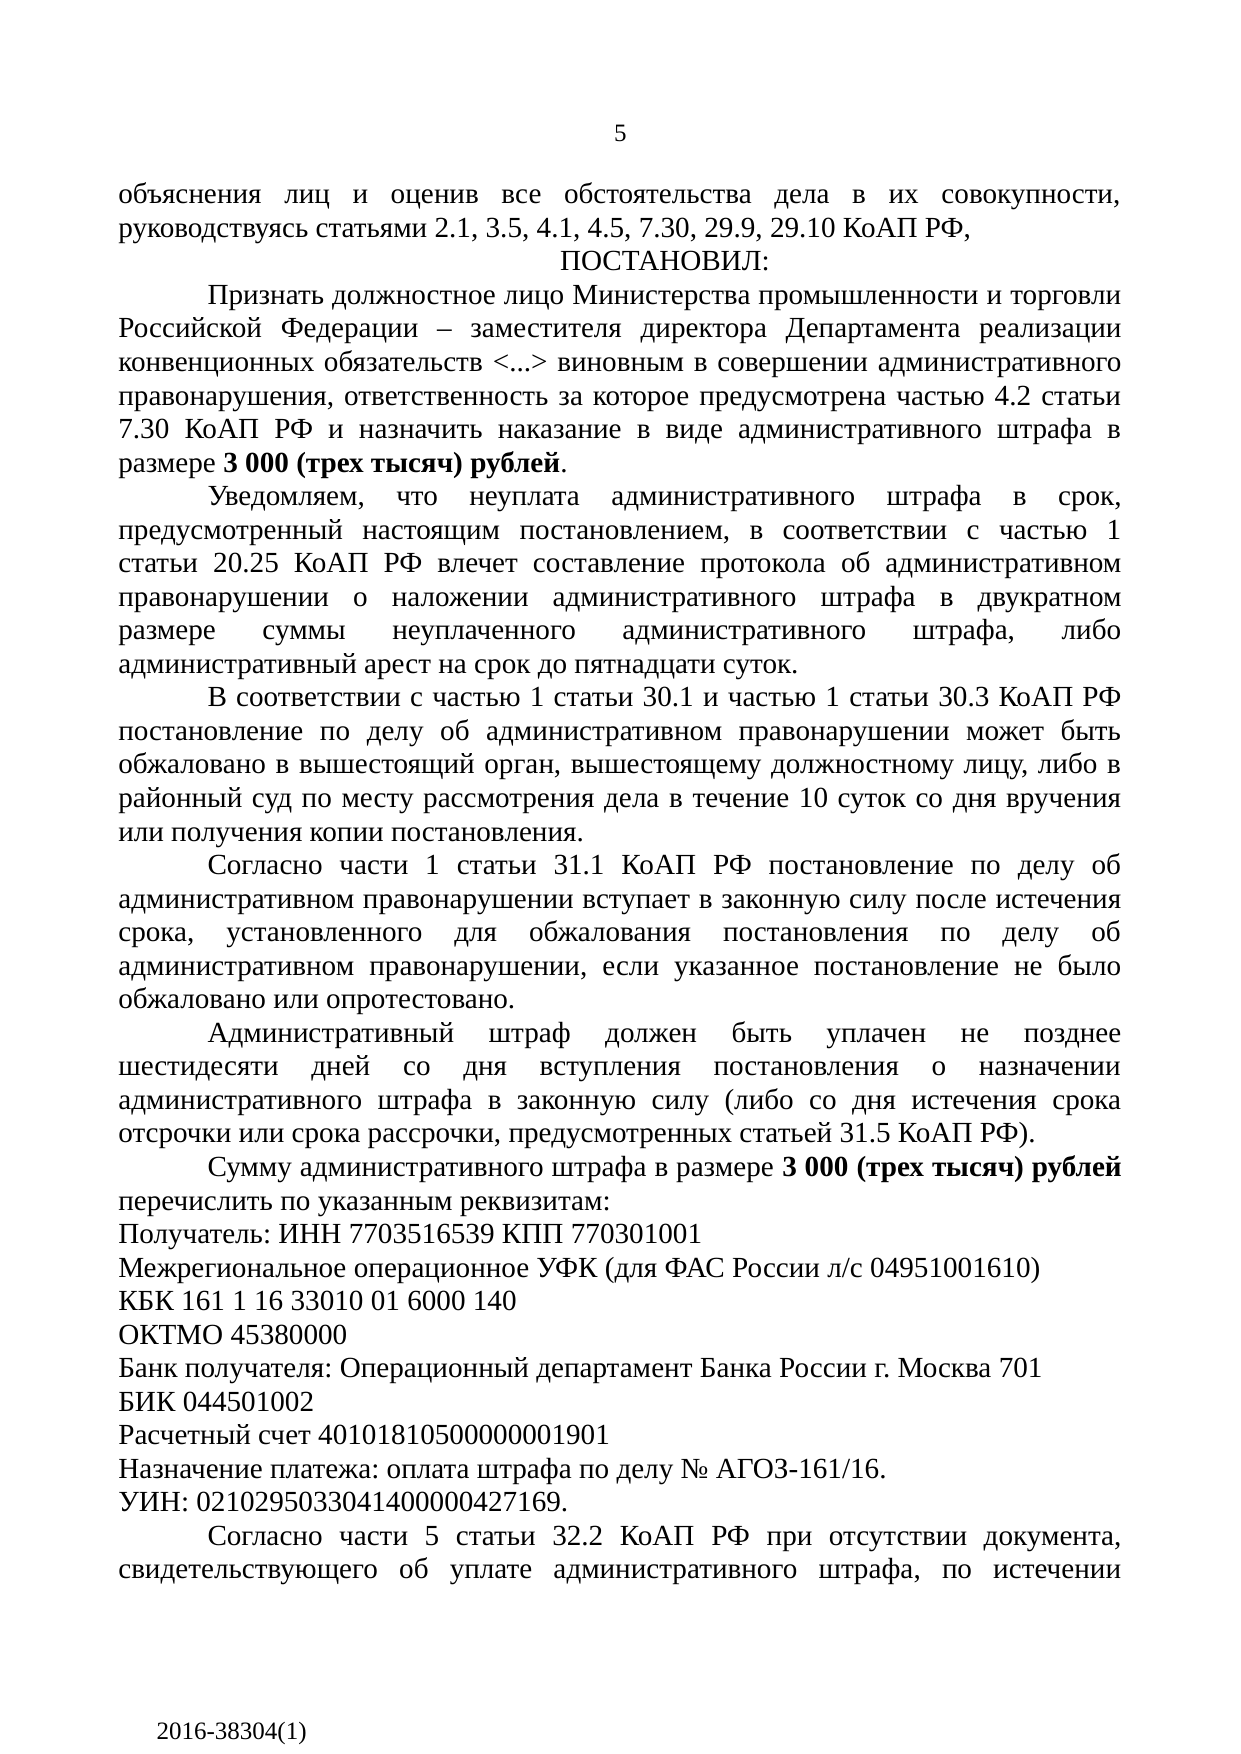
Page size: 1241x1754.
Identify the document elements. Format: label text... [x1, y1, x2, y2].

text Административный штраф должен быть уплачен не позднее шестидесяти дней со дня вступления постановления о назначении административного штрафа в законную силу (либо со дня истечения срока отсрочки или срока рассрочки, предусмотренных статьей 31.5 КоАП РФ). [118, 1015, 1122, 1149]
text Уведомляем, что неуплата административного штрафа в срок, предусмотренный настоящим постановлением, в соответствии с частью 1 статьи 20.25 КоАП РФ влечет составление протокола об административном правонарушении о наложении административного штрафа в двукратном размере суммы неуплаченного административного штрафа, либо административный арест на срок до пятнадцати суток. [118, 478, 1122, 679]
text Сумму административного штрафа в размере 3 000 (трех тысяч) рублей перечислить по указанным реквизитам: [118, 1149, 1122, 1216]
text В соответствии с частью 1 статьи 30.1 и частью 1 статьи 30.3 КоАП РФ постановление по делу об административном правонарушении может быть обжаловано в вышестоящий орган, вышестоящему должностному лицу, либо в районный суд по месту рассмотрения дела в течение 10 суток со дня вручения или получения копии постановления. [118, 679, 1122, 847]
text Расчетный счет 40101810500000001901 [118, 1417, 1122, 1451]
text КБК 161 1 16 33010 01 6000 140 [118, 1283, 1122, 1317]
text УИН: 0210295033041400000427169. [118, 1484, 1122, 1518]
text Банк получателя: Операционный департамент Банка России г. Москва 701 [118, 1350, 1122, 1384]
text БИК 044501002 [118, 1384, 1122, 1417]
text ПОСТАНОВИЛ: [118, 243, 1122, 277]
text Признать должностное лицо Министерства промышленности и торговли Российской Федерации – заместителя директора Департамента реализации конвенционных обязательств <...> виновным в совершении административного правонарушения, ответственность за которое предусмотрена частью 4.2 статьи 7.30 КоАП РФ и назначить наказание в виде административного штрафа в размере 3 000 (трех тысяч) рублей. [118, 277, 1122, 478]
text Согласно части 5 статьи 32.2 КоАП РФ при отсутствии документа, свидетельствующего об уплате административного штрафа, по истечении [118, 1518, 1122, 1585]
text Получатель: ИНН 7703516539 КПП 770301001 [118, 1216, 1122, 1250]
text Межрегиональное операционное УФК (для ФАС России л/с 04951001610) [118, 1250, 1122, 1283]
text Согласно части 1 статьи 31.1 КоАП РФ постановление по делу об административном правонарушении вступает в законную силу после истечения срока, установленного для обжалования постановления по делу об административном правонарушении, если указанное постановление не было обжаловано или опротестовано. [118, 847, 1122, 1015]
text объяснения лиц и оценив все обстоятельства дела в их совокупности, руководствуясь статьями 2.1, 3.5, 4.1, 4.5, 7.30, 29.9, 29.10 КоАП РФ, [118, 176, 1122, 243]
text Назначение платежа: оплата штрафа по делу № АГОЗ-161/16. [118, 1451, 1122, 1484]
text ОКТМО 45380000 [118, 1317, 1122, 1350]
